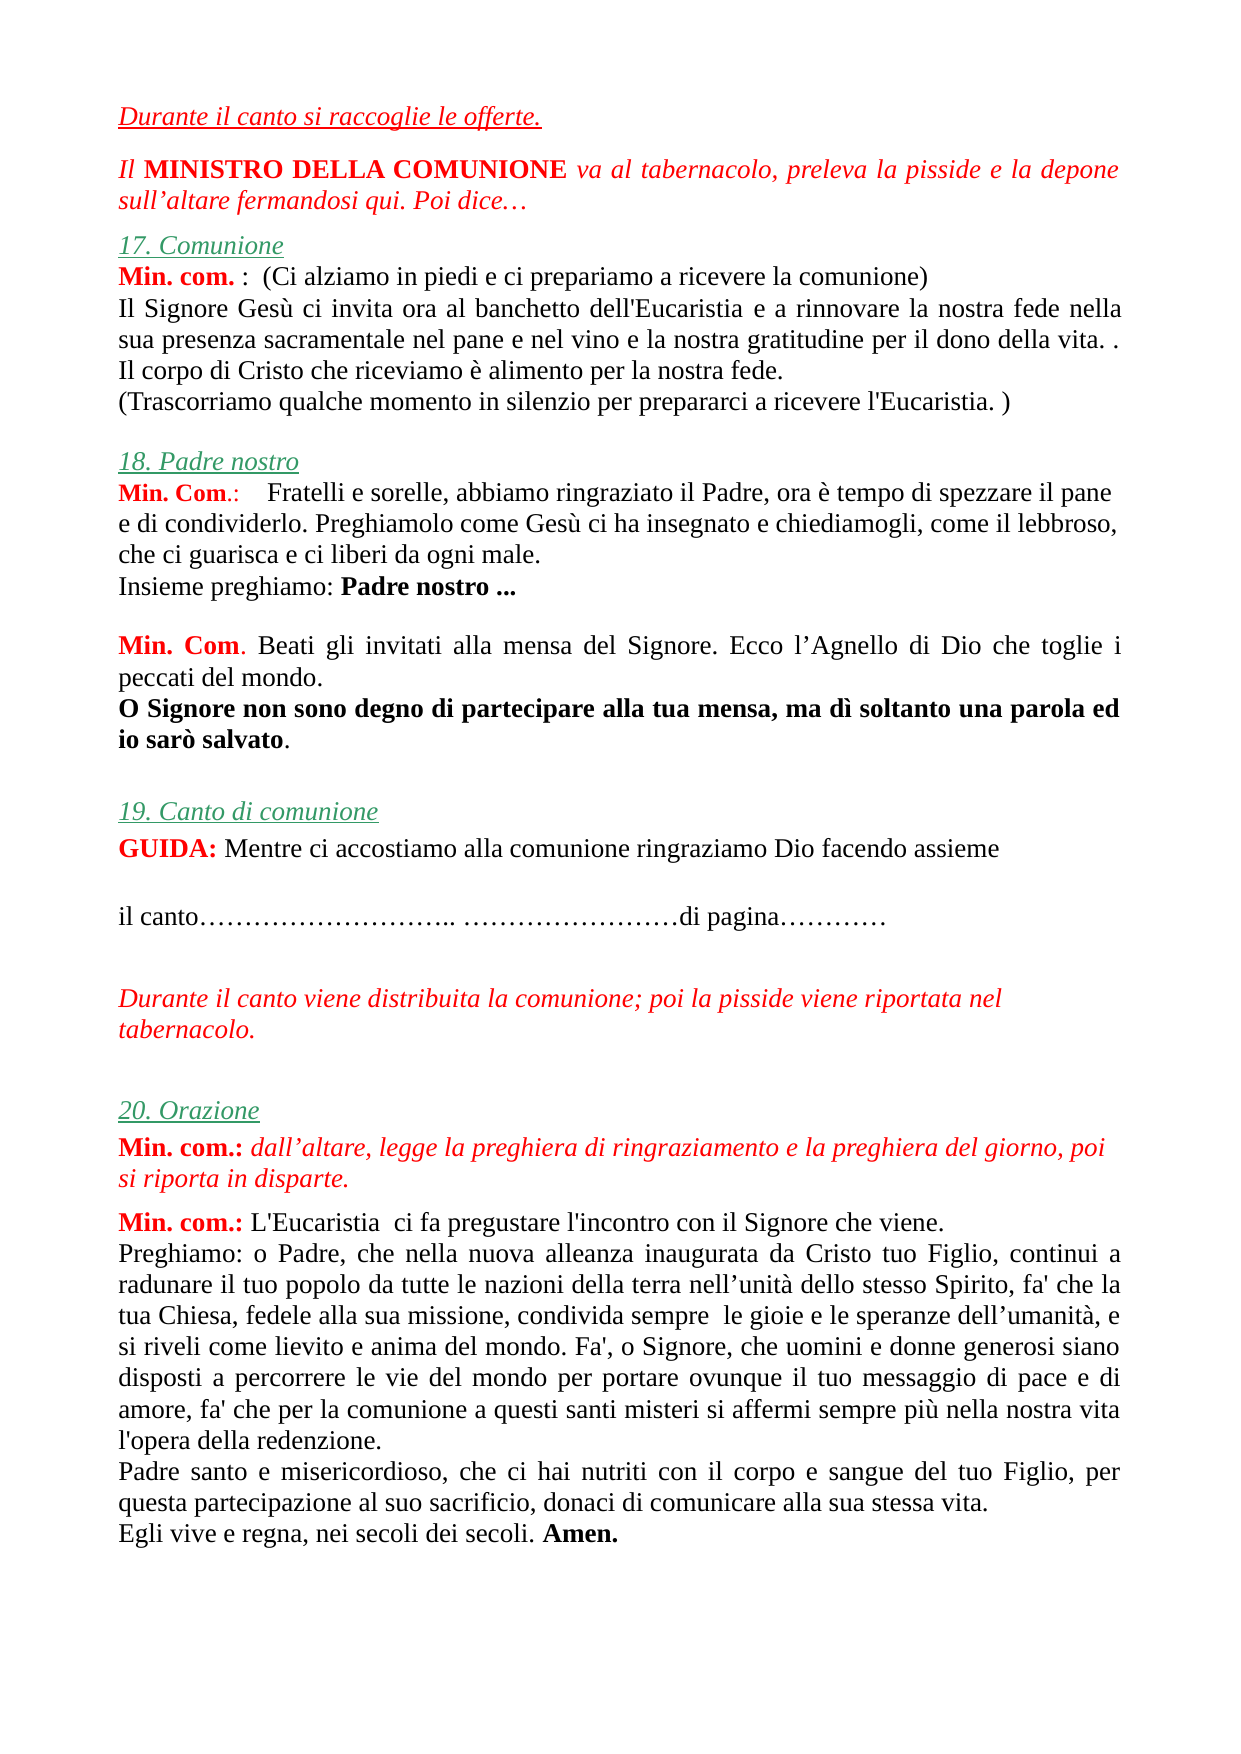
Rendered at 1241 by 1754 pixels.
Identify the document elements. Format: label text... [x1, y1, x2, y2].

text 17. Comunione [118, 229, 1122, 261]
text Durante il canto viene distribuita la comunione; poi la pisside viene riportata nel tabernacolo. [118, 982, 1122, 1044]
text Min. com. : (Ci alziamo in piedi e ci prepariamo a ricevere la comunione) [118, 261, 1122, 292]
text Il Signore Gesù ci invita ora al banchetto dell'Eucaristia e a rinnovare la nostra fede nella sua presenza sacramentale nel pane e nel vino e la nostra gratitudine per il dono della vita. . Il corpo di Cristo che riceviamo è alimento per la nostra fede. [118, 292, 1122, 385]
text Min. com.: L'Eucaristia ci fa pregustare l'incontro con il Signore che viene. [118, 1206, 1122, 1237]
text GUIDA: Mentre ci accostiamo alla comunione ringraziamo Dio facendo assieme [118, 832, 1122, 863]
text Min. Com. Beati gli invitati alla mensa del Signore. Ecco l’Agnello di Dio che toglie i peccati del mondo. [118, 629, 1122, 692]
text Padre santo e misericordioso, che ci hai nutriti con il corpo e sangue del tuo Figlio, per questa partecipazione al suo sacrificio, donaci di comunicare alla sua stessa vita. [118, 1455, 1122, 1517]
text 18. Padre nostro [118, 445, 1122, 476]
text Il MINISTRO DELLA COMUNIONE va al tabernacolo, preleva la pisside e la depone sull’altare fermandosi qui. Poi dice… [118, 153, 1122, 215]
text 19. Canto di comunione [118, 795, 1122, 826]
text O Signore non sono degno di partecipare alla tua mensa, ma dì soltanto una parola ed io sarò salvato. [118, 692, 1122, 754]
text Min. Com.: Fratelli e sorelle, abbiamo ringraziato il Padre, ora è tempo di spezzare il pane e di condividerlo. Preghiamolo come Gesù ci ha insegnato e chiediamogli, come il lebbroso, che ci guarisca e ci liberi da ogni male. [118, 476, 1122, 569]
text il canto……………………….. ……………………di pagina………… [118, 900, 1122, 931]
text 20. Orazione [118, 1094, 1122, 1125]
text Preghiamo: o Padre, che nella nuova alleanza inaugurata da Cristo tuo Figlio, continui a radunare il tuo popolo da tutte le nazioni della terra nell’unità dello stesso Spirito, fa' che la tua Chiesa, fedele alla sua missione, condivida sempre le gioie e le speranze dell’umanità, e si riveli come lievito e anima del mondo. Fa', o Signore, che uomini e donne generosi siano disposti a percorrere le vie del mondo per portare ovunque il tuo messaggio di pace e di amore, fa' che per la comunione a questi santi misteri si affermi sempre più nella nostra vita l'opera della redenzione. [118, 1237, 1122, 1455]
text Durante il canto si raccoglie le offerte. [118, 100, 1122, 131]
text Insieme preghiamo: Padre nostro ... [118, 569, 1122, 601]
text Egli vive e regna, nei secoli dei secoli. Amen. [118, 1517, 1122, 1548]
text Min. com.: dall’altare, legge la preghiera di ringraziamento e la preghiera del giorno, poi si riporta in disparte. [118, 1131, 1122, 1193]
text (Trascorriamo qualche momento in silenzio per prepararci a ricevere l'Eucaristia. ) [118, 385, 1122, 416]
